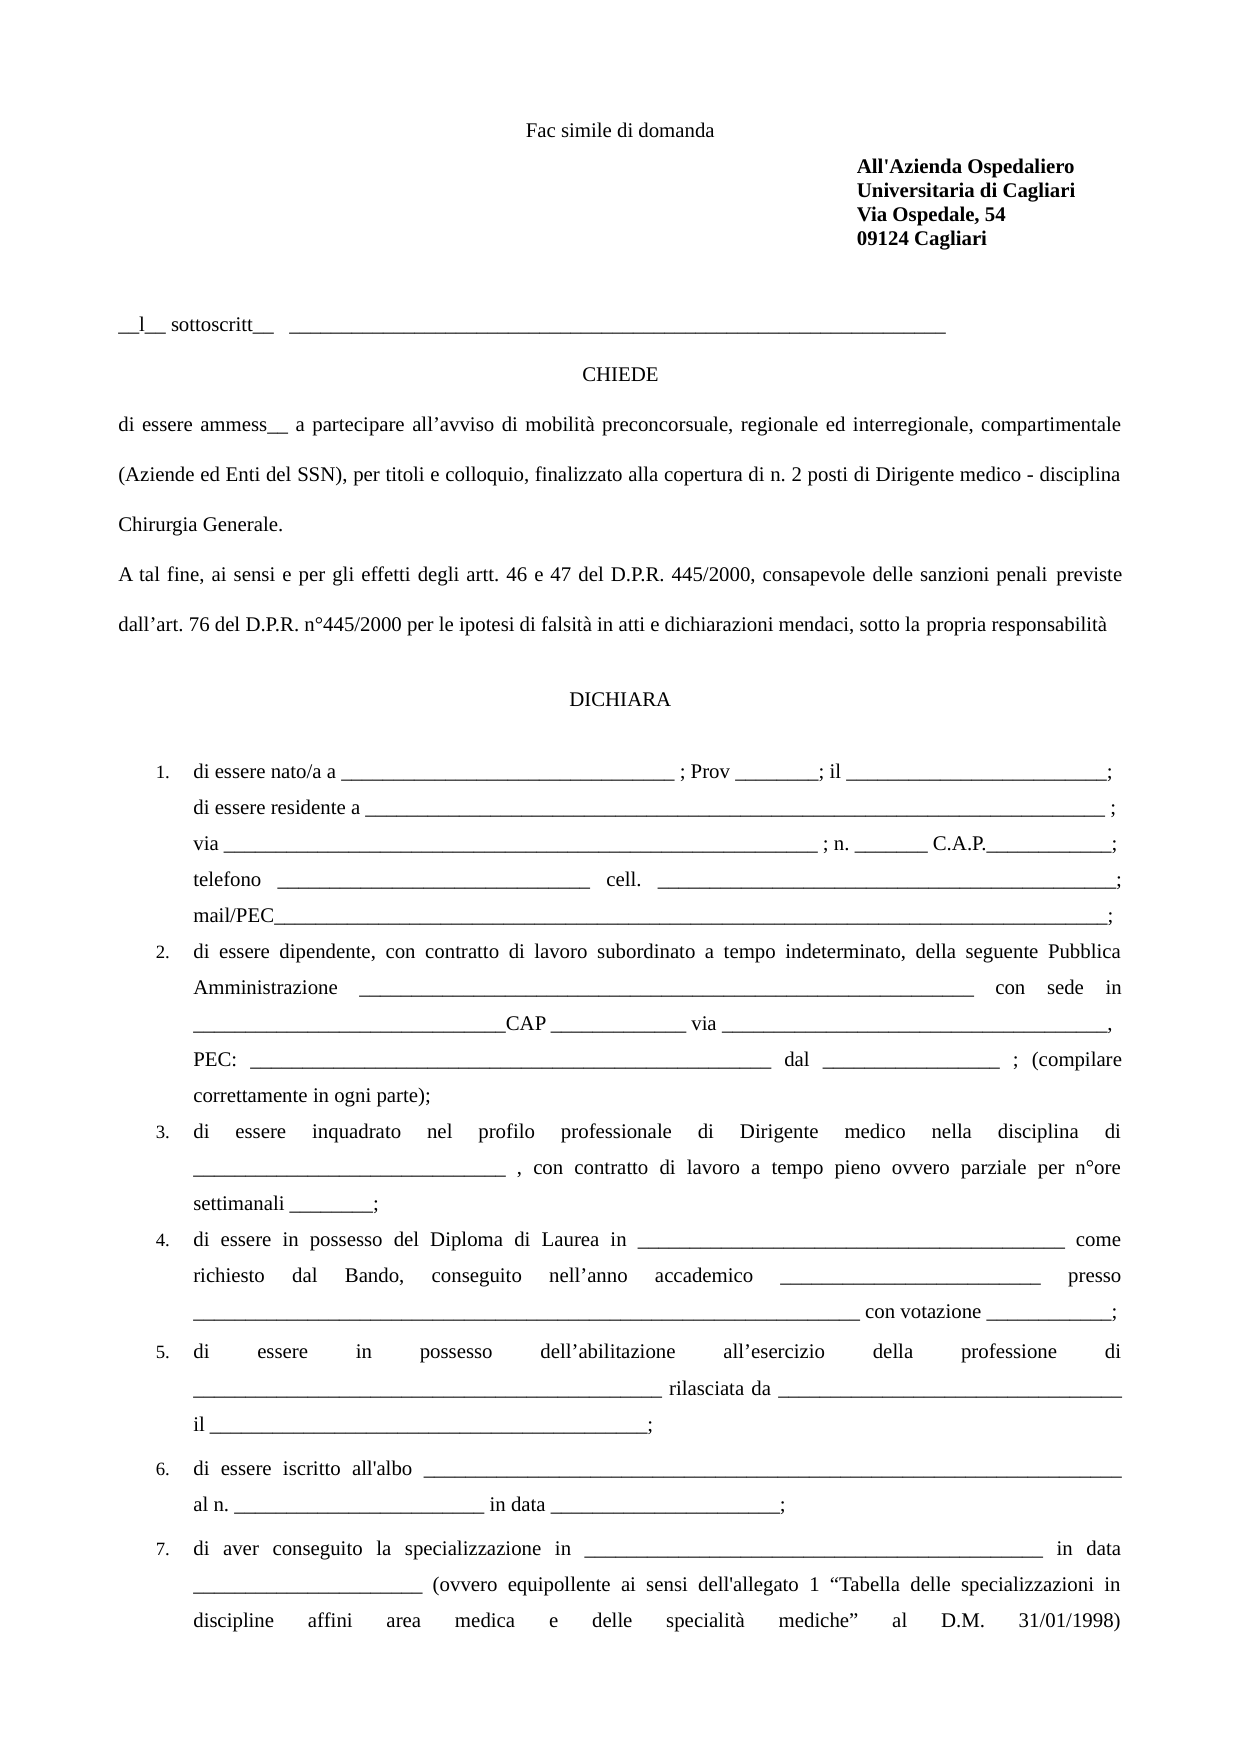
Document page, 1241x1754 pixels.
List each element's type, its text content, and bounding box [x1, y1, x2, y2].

text __l__ sottoscritt__ _______________________________________________________________ [118, 286, 1122, 336]
text 09124 Cagliari [118, 226, 1122, 250]
list via _________________________________________________________ ; n. _______ C.A.P.____________; [156, 831, 1122, 855]
list di essere residente a _______________________________________________________________________ ; [156, 794, 1122, 819]
list PEC: __________________________________________________ dal _________________ ; (compilare correttamente in ogni parte); [156, 1047, 1122, 1107]
text CHIEDE [118, 336, 1122, 386]
text All'Azienda Ospedaliero [118, 154, 1122, 178]
text Universitaria di Cagliari [118, 178, 1122, 202]
list di essere in possesso dell’abilitazione all’esercizio della professione di _____________________________________________ rilasciata da _________________________________ il __________________________________________; [156, 1339, 1122, 1436]
list di essere dipendente, con contratto di lavoro subordinato a tempo indeterminato, della seguente Pubblica Amministrazione ___________________________________________________________ con sede in ______________________________CAP _____________ via _____________________________________, [156, 939, 1122, 1035]
text DICHIARA [118, 686, 1122, 711]
text di essere ammess__ a partecipare all’avviso di mobilità preconcorsuale, regionale ed interregionale, compartimentale (Aziende ed Enti del SSN), per titoli e colloquio, finalizzato alla copertura di n. 2 posti di Dirigente medico - disciplina Chirurgia Generale. [118, 386, 1122, 536]
list telefono ______________________________ cell. ____________________________________________; mail/PEC________________________________________________________________________________; [156, 867, 1122, 927]
text A tal fine, ai sensi e per gli effetti degli artt. 46 e 47 del D.P.R. 445/2000, consapevole delle sanzioni penali previste dall’art. 76 del D.P.R. n°445/2000 per le ipotesi di falsità in atti e dichiarazioni mendaci, sotto la propria responsabilità [118, 536, 1122, 636]
list di essere inquadrato nel profilo professionale di Dirigente medico nella disciplina di ______________________________ , con contratto di lavoro a tempo pieno ovvero parziale per n°ore settimanali ________; [156, 1119, 1122, 1215]
text Via Ospedale, 54 [118, 202, 1122, 226]
text Fac simile di domanda [118, 118, 1122, 142]
list di essere nato/a a ________________________________ ; Prov ________; il _________________________; [156, 758, 1122, 783]
list di essere iscritto all'albo ___________________________________________________________________ al n. ________________________ in data ______________________; [156, 1456, 1122, 1516]
list di aver conseguito la specializzazione in ____________________________________________ in data ______________________ (ovvero equipollente ai sensi dell'allegato 1 “Tabella delle specializzazioni in discipline affini area medica e delle specialità mediche” al D.M. 31/01/1998) [156, 1536, 1122, 1632]
list di essere in possesso del Diploma di Laurea in _________________________________________ come richiesto dal Bando, conseguito nell’anno accademico _________________________ presso ________________________________________________________________ con votazione ____________; [156, 1227, 1122, 1323]
